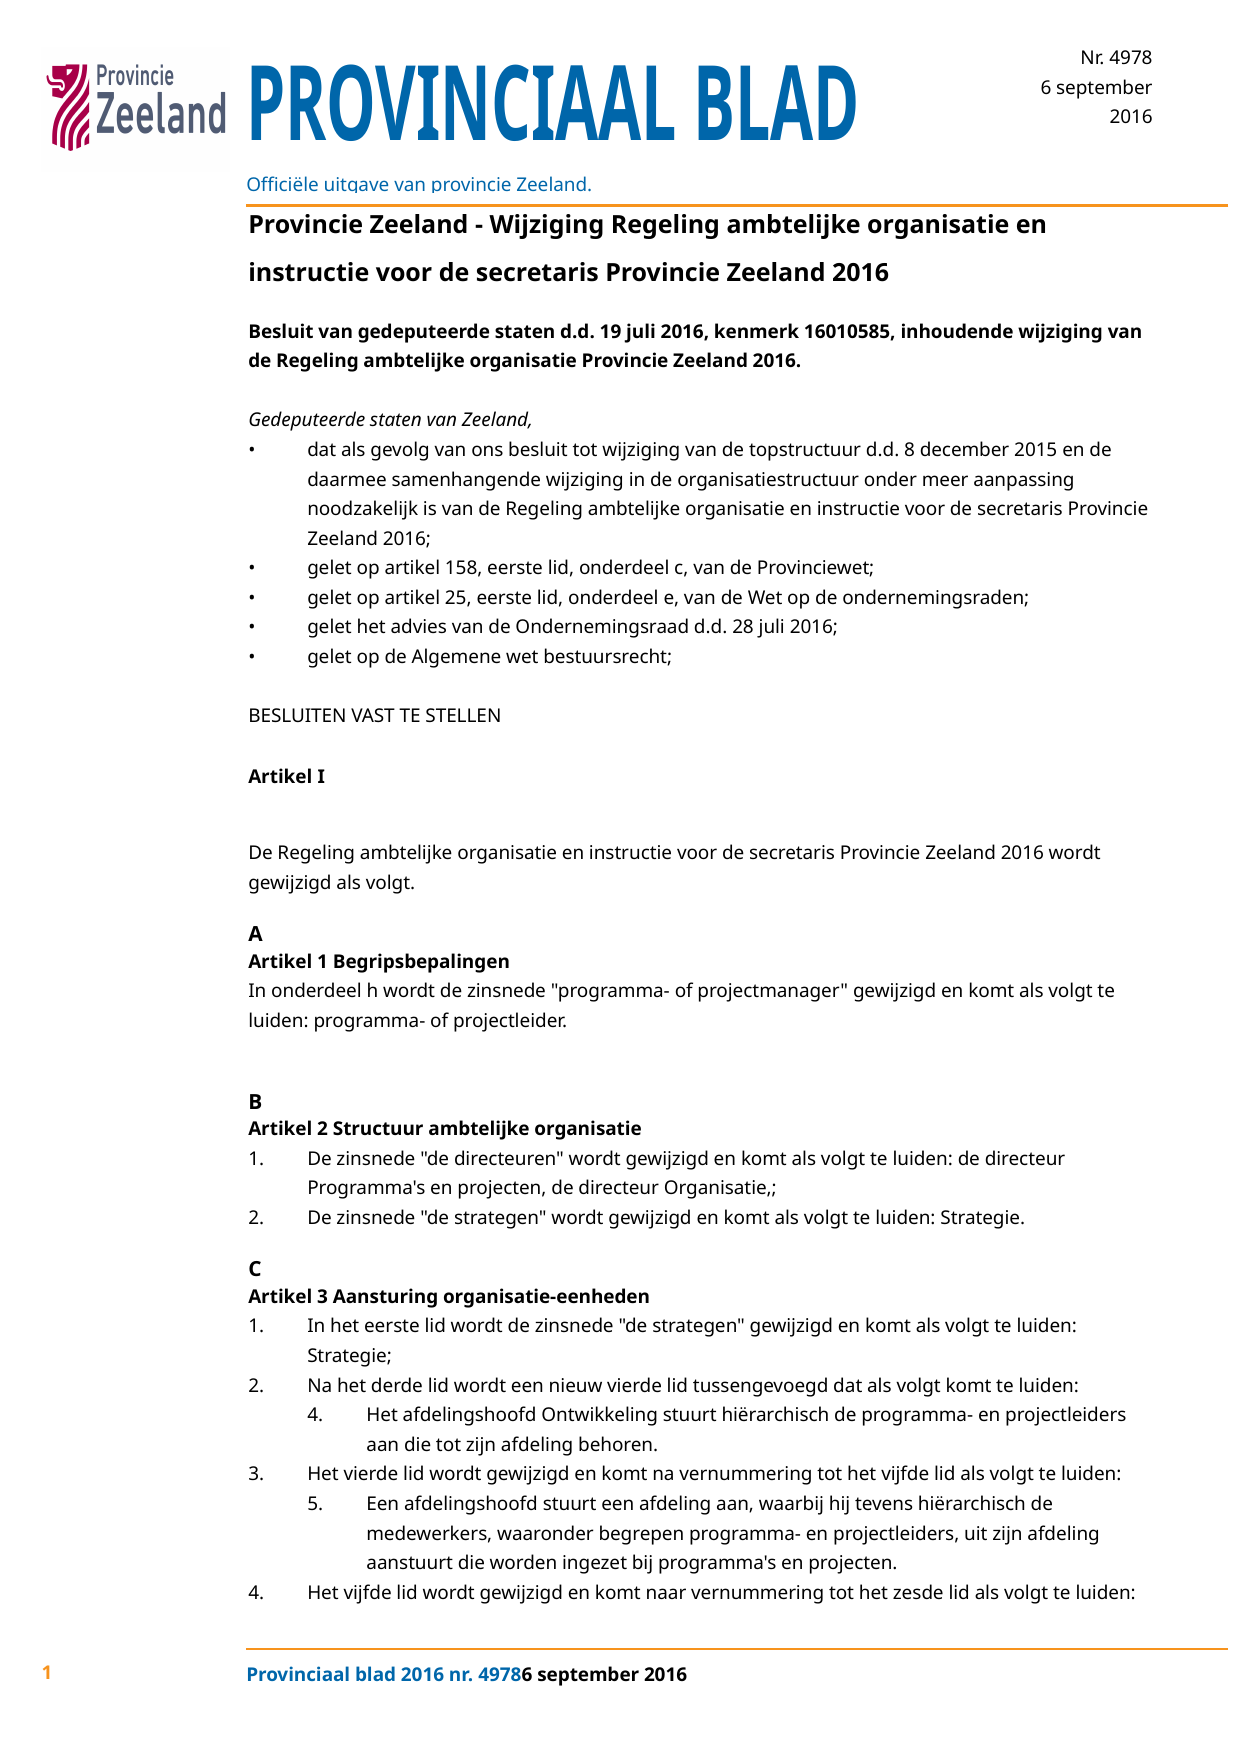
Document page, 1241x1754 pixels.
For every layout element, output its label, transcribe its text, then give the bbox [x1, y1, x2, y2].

text Besluit van gedeputeerde staten d.d. 19 juli 2016, kenmerk 16010585, inhoudende wijziging van de Regeling ambtelijke organisatie Provincie Zeeland 2016. [248, 318, 1152, 373]
text De Regeling ambtelijke organisatie en instructie voor de secretaris Provincie Zeeland 2016 wordt gewijzigd als volgt. [248, 839, 1152, 895]
text Gedeputeerde staten van Zeeland, [248, 407, 1152, 432]
text C [248, 1254, 1152, 1283]
list gelet het advies van de Ondernemingsraad d.d. 28 juli 2016; [248, 614, 1152, 639]
picture [41, 47, 231, 172]
list Na het derde lid wordt een nieuw vierde lid tussengevoegd dat als volgt komt te luiden: [248, 1372, 1152, 1397]
text Provincie Zeeland - Wijziging Regeling ambtelijke organisatie en instructie voor de secretaris Provincie Zeeland 2016 [248, 207, 1152, 288]
list De zinsnede "de strategen" wordt gewijzigd en komt als volgt te luiden: Strategie. [248, 1204, 1152, 1230]
text Artikel 1 Begripsbepalingen [248, 948, 1152, 973]
list In het eerste lid wordt de zinsnede "de strategen" gewijzigd en komt als volgt te luiden: Strategie; [248, 1313, 1152, 1368]
list gelet op artikel 25, eerste lid, onderdeel e, van de Wet op de ondernemingsraden; [248, 584, 1152, 610]
text Artikel I [248, 762, 1152, 790]
list Het vierde lid wordt gewijzigd en komt na vernummering tot het vijfde lid als volgt te luiden: [248, 1461, 1152, 1486]
list gelet op de Algemene wet bestuursrecht; [248, 643, 1152, 669]
list Het afdelingshoofd Ontwikkeling stuurt hiërarchisch de programma- en projectleiders aan die tot zijn afdeling behoren. [307, 1401, 1152, 1457]
list dat als gevolg van ons besluit tot wijziging van de topstructuur d.d. 8 december 2015 en de daarmee samenhangende wijziging in de organisatiestructuur onder meer aanpassing noodzakelijk is van de Regeling ambtelijke organisatie en instructie voor de secretaris Provincie Zeeland 2016; [248, 436, 1152, 551]
text In onderdeel h wordt de zinsnede "programma- of projectmanager" gewijzigd en komt als volgt te luiden: programma- of projectleider. [248, 977, 1152, 1033]
list gelet op artikel 158, eerste lid, onderdeel c, van de Provinciewet; [248, 554, 1152, 580]
list Een afdelingshoofd stuurt een afdeling aan, waarbij hij tevens hiërarchisch de medewerkers, waaronder begrepen programma- en projectleiders, uit zijn afdeling aanstuurt die worden ingezet bij programma's en projecten. [307, 1490, 1152, 1575]
text Artikel 3 Aansturing organisatie-eenheden [248, 1283, 1152, 1309]
list De zinsnede "de directeuren" wordt gewijzigd en komt als volgt te luiden: de directeur Programma's en projecten, de directeur Organisatie,; [248, 1145, 1152, 1200]
list Het vijfde lid wordt gewijzigd en komt naar vernummering tot het zesde lid als volgt te luiden: [248, 1579, 1152, 1604]
text Artikel 2 Structuur ambtelijke organisatie [248, 1115, 1152, 1141]
text A [248, 919, 1152, 948]
text BESLUITEN VAST TE STELLEN [248, 702, 1152, 728]
text B [248, 1087, 1152, 1115]
